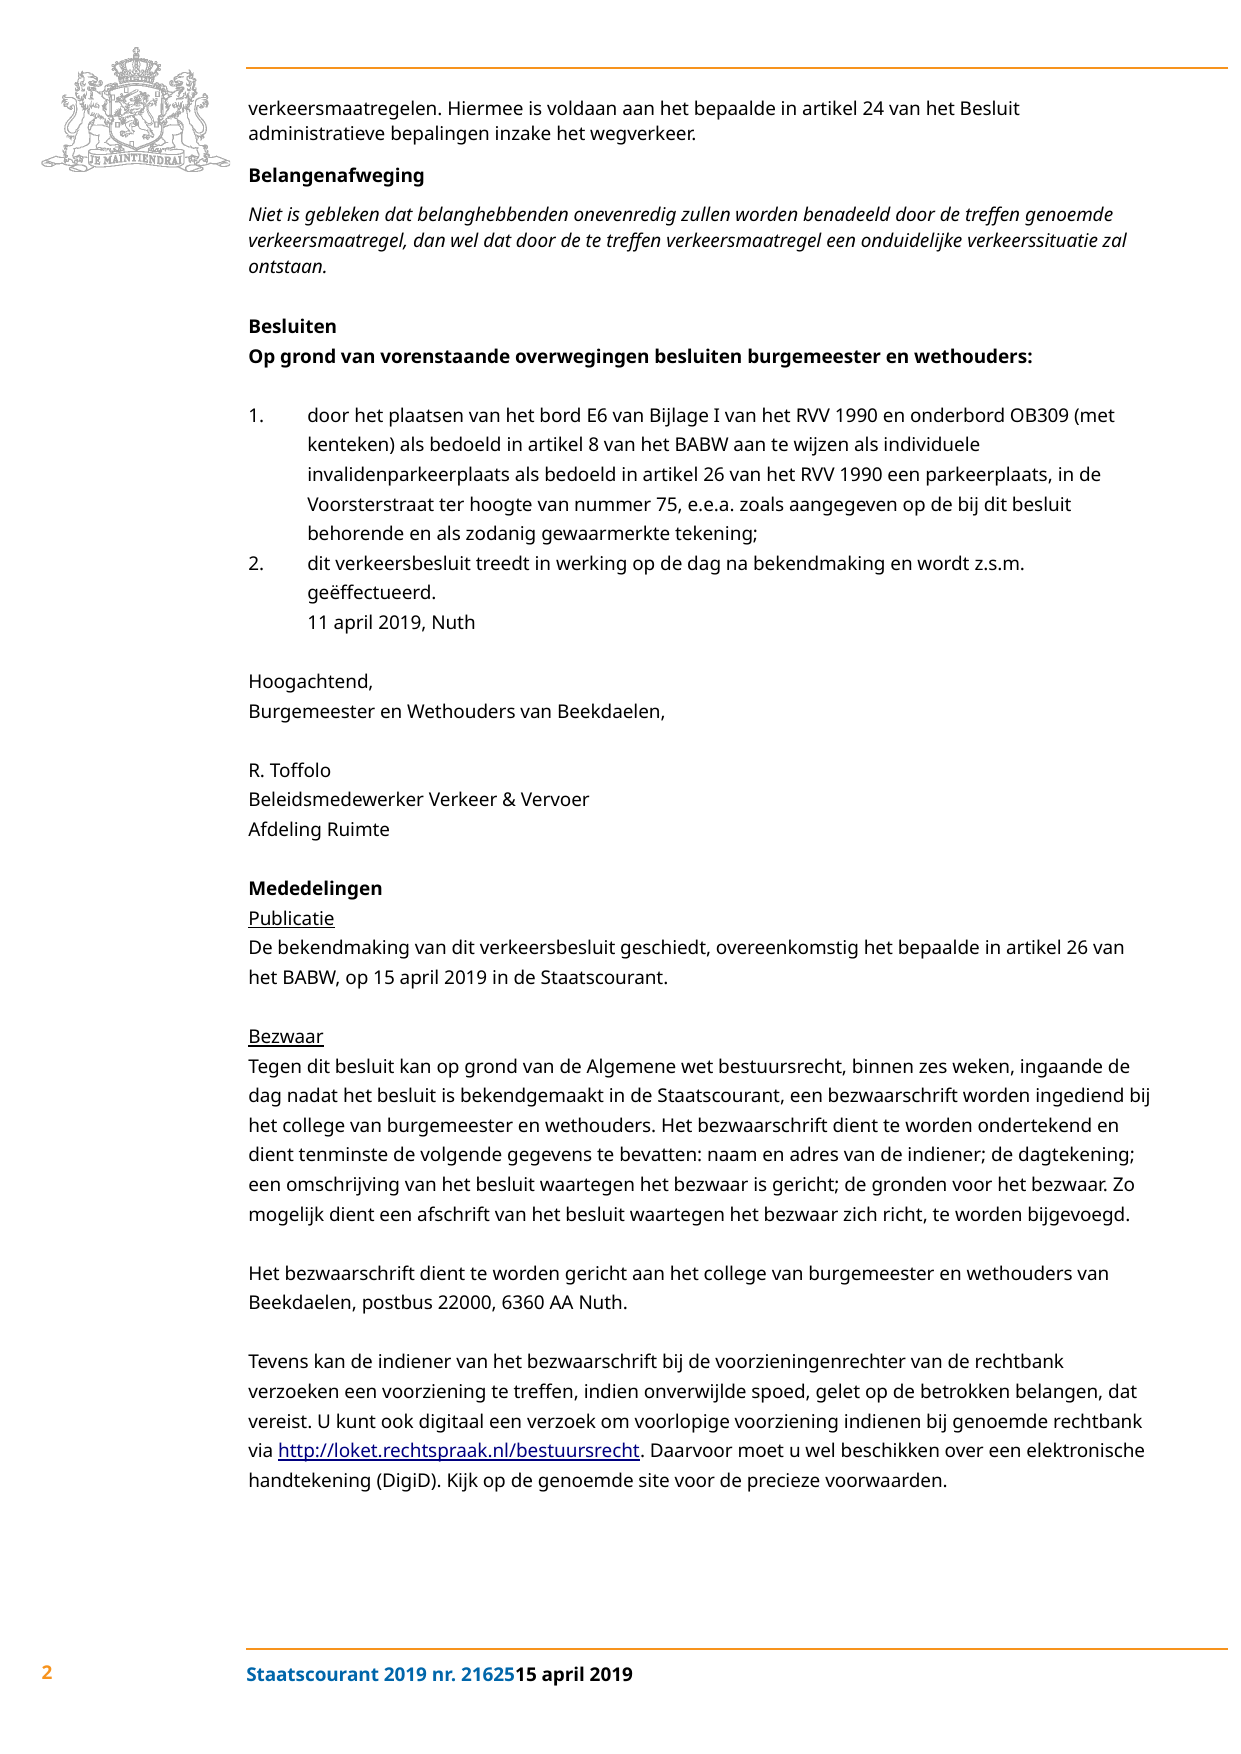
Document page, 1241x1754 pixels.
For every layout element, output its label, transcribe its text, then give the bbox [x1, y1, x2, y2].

text Niet is gebleken dat belanghebbenden onevenredig zullen worden benadeeld door de treffen genoemde verkeersmaatregel, dan wel dat door de te treffen verkeersmaatregel een onduidelijke verkeerssituatie zal ontstaan. [248, 202, 1152, 279]
text R. Toffolo [248, 757, 1152, 783]
list door het plaatsen van het bord E6 van Bijlage I van het RVV 1990 en onderbord OB309 (met kenteken) als bedoeld in artikel 8 van het BABW aan te wijzen als individuele invalidenparkeerplaats als bedoeld in artikel 26 van het RVV 1990 een parkeerplaats, in de Voorsterstraat ter hoogte van nummer 75, e.e.a. zoals aangegeven op de bij dit besluit behorende en als zodanig gewaarmerkte tekening; [248, 402, 1152, 546]
text Beleidsmedewerker Verkeer & Vervoer [248, 787, 1152, 812]
text verkeersmaatregelen. Hiermee is voldaan aan het bepaalde in artikel 24 van het Besluit administratieve bepalingen inzake het wegverkeer. [248, 95, 1152, 146]
list dit verkeersbesluit treedt in werking op de dag na bekendmaking en wordt z.s.m. geëffectueerd. [248, 550, 1152, 605]
text Hoogachtend, [248, 668, 1152, 694]
list 11 april 2019, Nuth [248, 609, 1152, 635]
text Tegen dit besluit kan op grond van de Algemene wet bestuursrecht, binnen zes weken, ingaande de dag nadat het besluit is bekendgemaakt in de Staatscourant, een bezwaarschrift worden ingediend bij het college van burgemeester en wethouders. Het bezwaarschrift dient te worden ondertekend en dient tenminste de volgende gegevens te bevatten: naam en adres van de indiener; de dagtekening; een omschrijving van het besluit waartegen het bezwaar is gericht; de gronden voor het bezwaar. Zo mogelijk dient een afschrift van het besluit waartegen het bezwaar zich richt, te worden bijgevoegd. [248, 1053, 1152, 1226]
text Belangenafweging [248, 162, 1152, 188]
text Afdeling Ruimte [248, 816, 1152, 842]
picture [41, 47, 231, 172]
text Besluiten [248, 313, 1152, 339]
text Op grond van vorenstaande overwegingen besluiten burgemeester en wethouders: [248, 343, 1152, 368]
text Tevens kan de indiener van het bezwaarschrift bij de voorzieningenrechter van de rechtbank verzoeken een voorziening te treffen, indien onverwijlde spoed, gelet op de betrokken belangen, dat vereist. U kunt ook digitaal een verzoek om voorlopige voorziening indienen bij genoemde rechtbank via http://loket.rechtspraak.nl/bestuursrecht. Daarvoor moet u wel beschikken over een elektronische handtekening (DigiD). Kijk op de genoemde site voor de precieze voorwaarden. [248, 1349, 1152, 1493]
text Mededelingen [248, 875, 1152, 901]
text Bezwaar [248, 1023, 1152, 1049]
text Publicatie [248, 905, 1152, 931]
text De bekendmaking van dit verkeersbesluit geschiedt, overeenkomstig het bepaalde in artikel 26 van het BABW, op 15 april 2019 in de Staatscourant. [248, 934, 1152, 990]
text Het bezwaarschrift dient te worden gericht aan het college van burgemeester en wethouders van Beekdaelen, postbus 22000, 6360 AA Nuth. [248, 1260, 1152, 1315]
text Burgemeester en Wethouders van Beekdaelen, [248, 698, 1152, 723]
